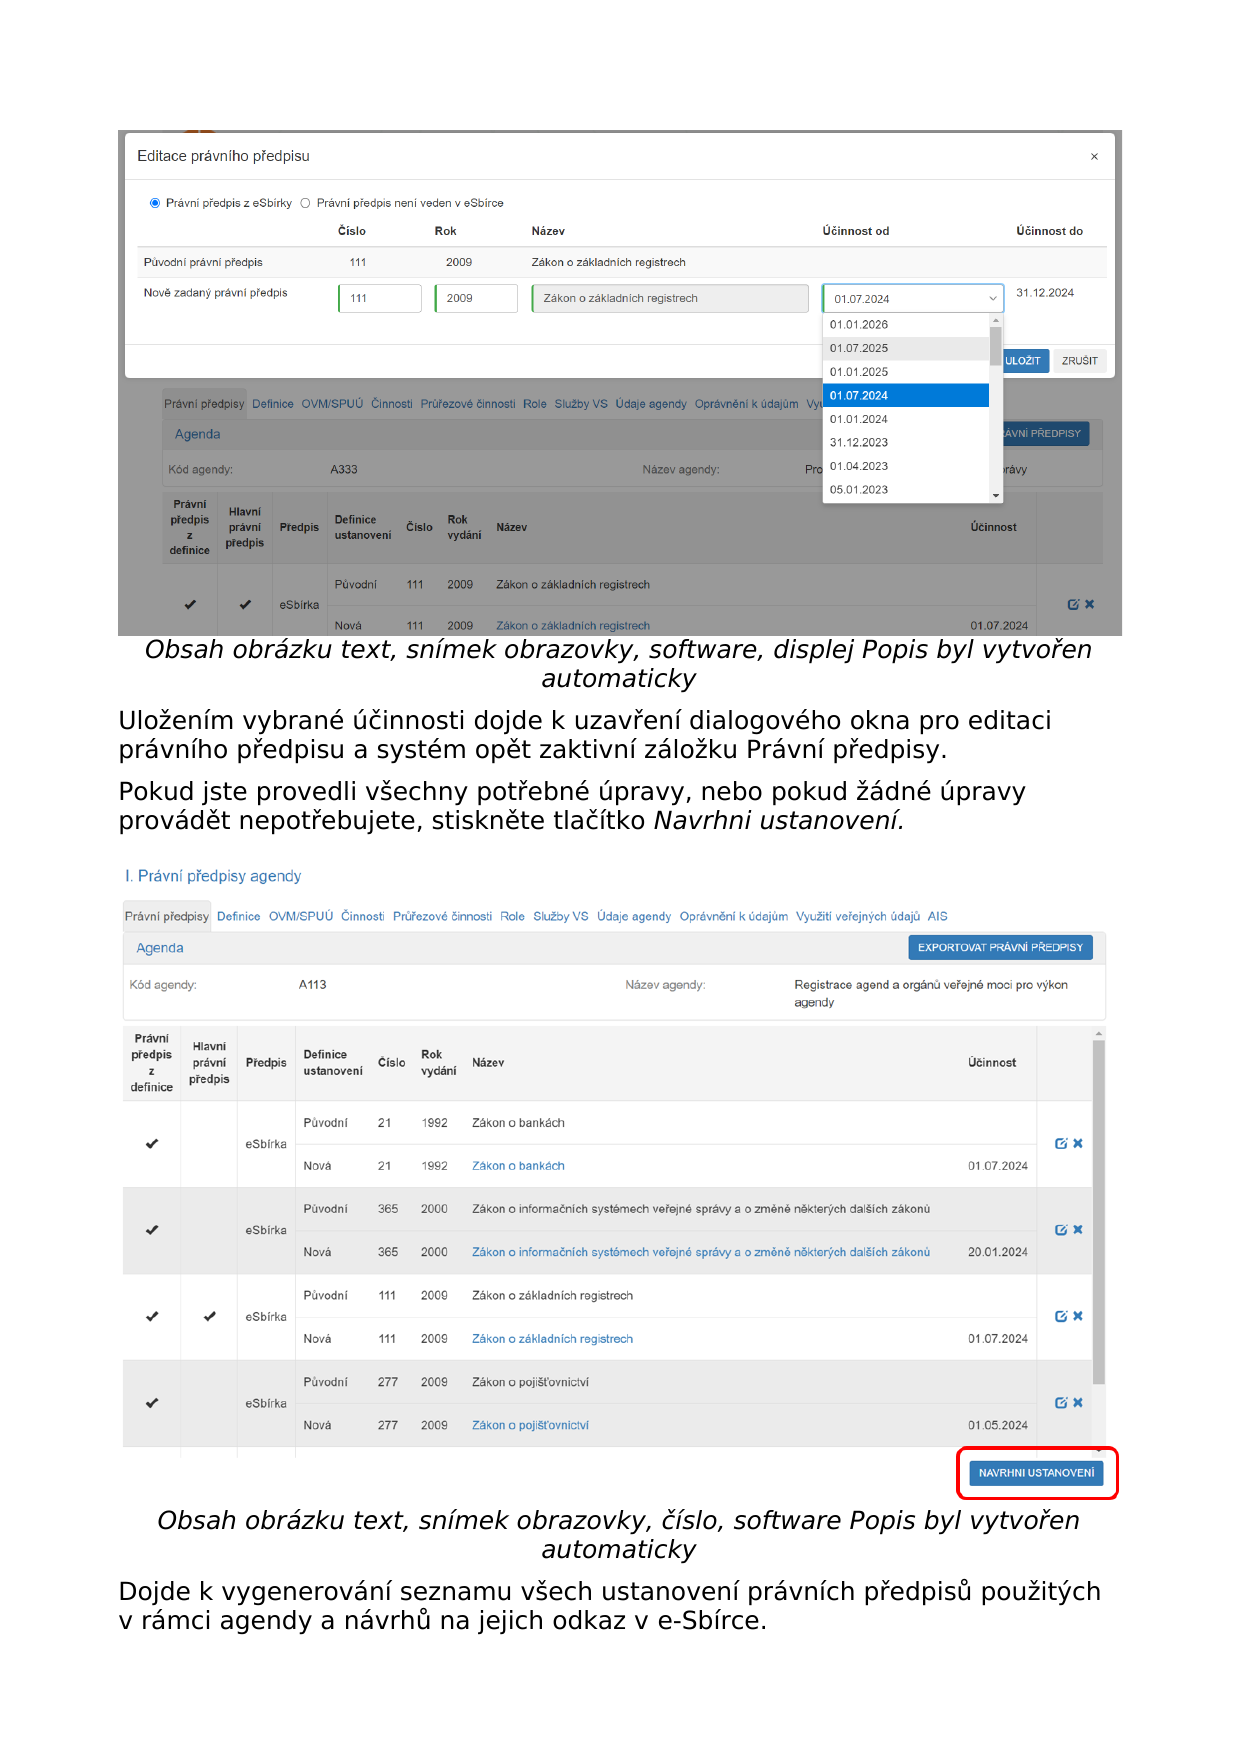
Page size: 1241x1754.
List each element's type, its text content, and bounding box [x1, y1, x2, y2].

text Uložením vybrané účinnosti dojde k uzavření dialogového okna pro editaci právního předpisu a systém opět zaktivní záložku Právní předpisy. [118, 706, 1122, 765]
picture [118, 860, 1123, 1507]
text Obsah obrázku text, snímek obrazovky, číslo, software Popis byl vytvořen automaticky [118, 1507, 1122, 1564]
text Pokud jste provedli všechny potřebné úpravy, nebo pokud žádné úpravy provádět nepotřebujete, stiskněte tlačítko Navrhni ustanovení. [118, 777, 1122, 836]
text Obsah obrázku text, snímek obrazovky, software, displej Popis byl vytvořen automaticky [118, 636, 1122, 694]
text Dojde k vygenerování seznamu všech ustanovení právních předpisů použitých v rámci agendy a návrhů na jejich odkaz v e-Sbírce. [118, 1577, 1122, 1635]
picture [118, 130, 1123, 636]
